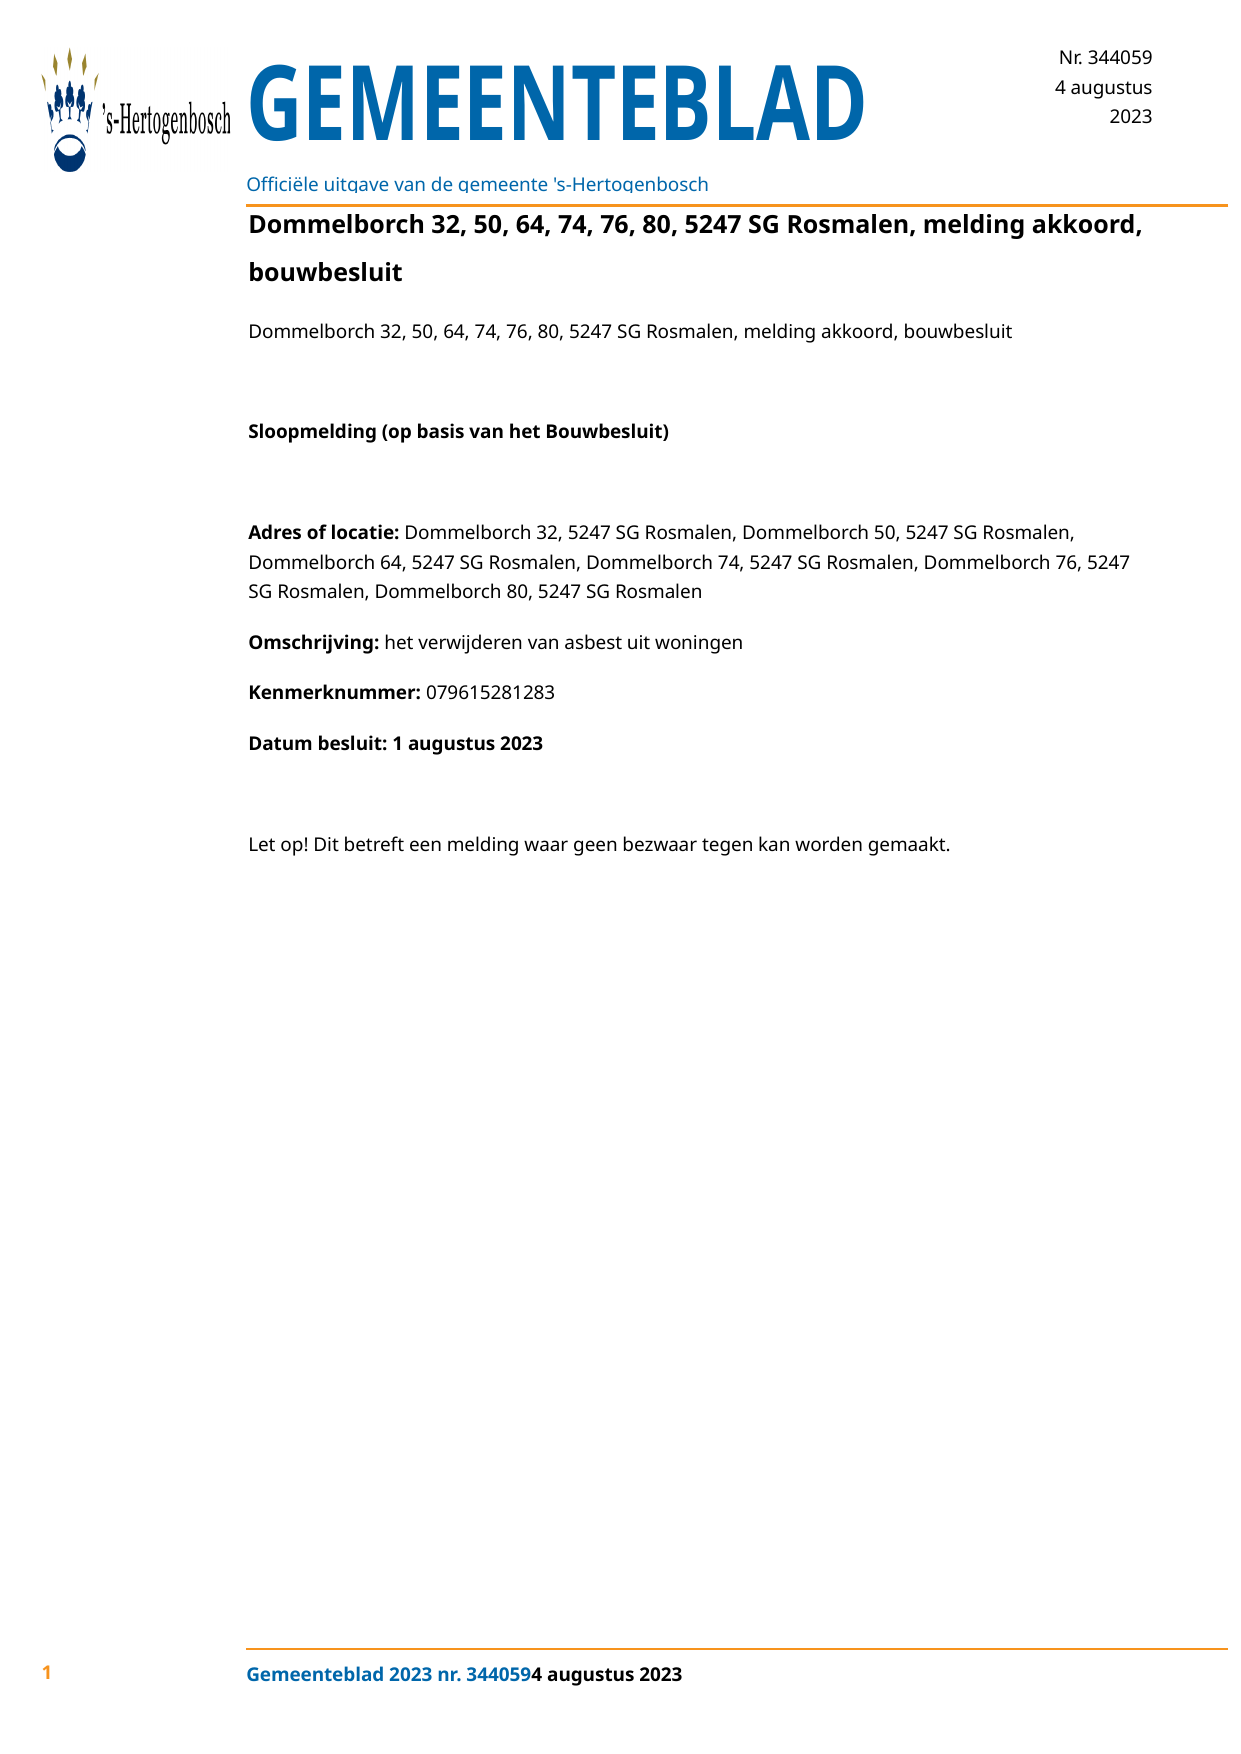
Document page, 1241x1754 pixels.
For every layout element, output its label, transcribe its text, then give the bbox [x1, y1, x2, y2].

text Sloopmelding (op basis van het Bouwbesluit) [248, 419, 1152, 444]
text Dommelborch 32, 50, 64, 74, 76, 80, 5247 SG Rosmalen, melding akkoord, bouwbesluit [248, 207, 1152, 288]
text Adres of locatie: Dommelborch 32, 5247 SG Rosmalen, Dommelborch 50, 5247 SG Rosmalen, Dommelborch 64, 5247 SG Rosmalen, Dommelborch 74, 5247 SG Rosmalen, Dommelborch 76, 5247 SG Rosmalen, Dommelborch 80, 5247 SG Rosmalen [248, 519, 1152, 604]
text Datum besluit: 1 augustus 2023 [248, 730, 1152, 756]
text Omschrijving: het verwijderen van asbest uit woningen [248, 629, 1152, 655]
text Dommelborch 32, 50, 64, 74, 76, 80, 5247 SG Rosmalen, melding akkoord, bouwbesluit [248, 318, 1152, 344]
text Let op! Dit betreft een melding waar geen bezwaar tegen kan worden gemaakt. [248, 831, 1152, 857]
text Kenmerknummer: 079615281283 [248, 679, 1152, 705]
picture [41, 47, 231, 172]
